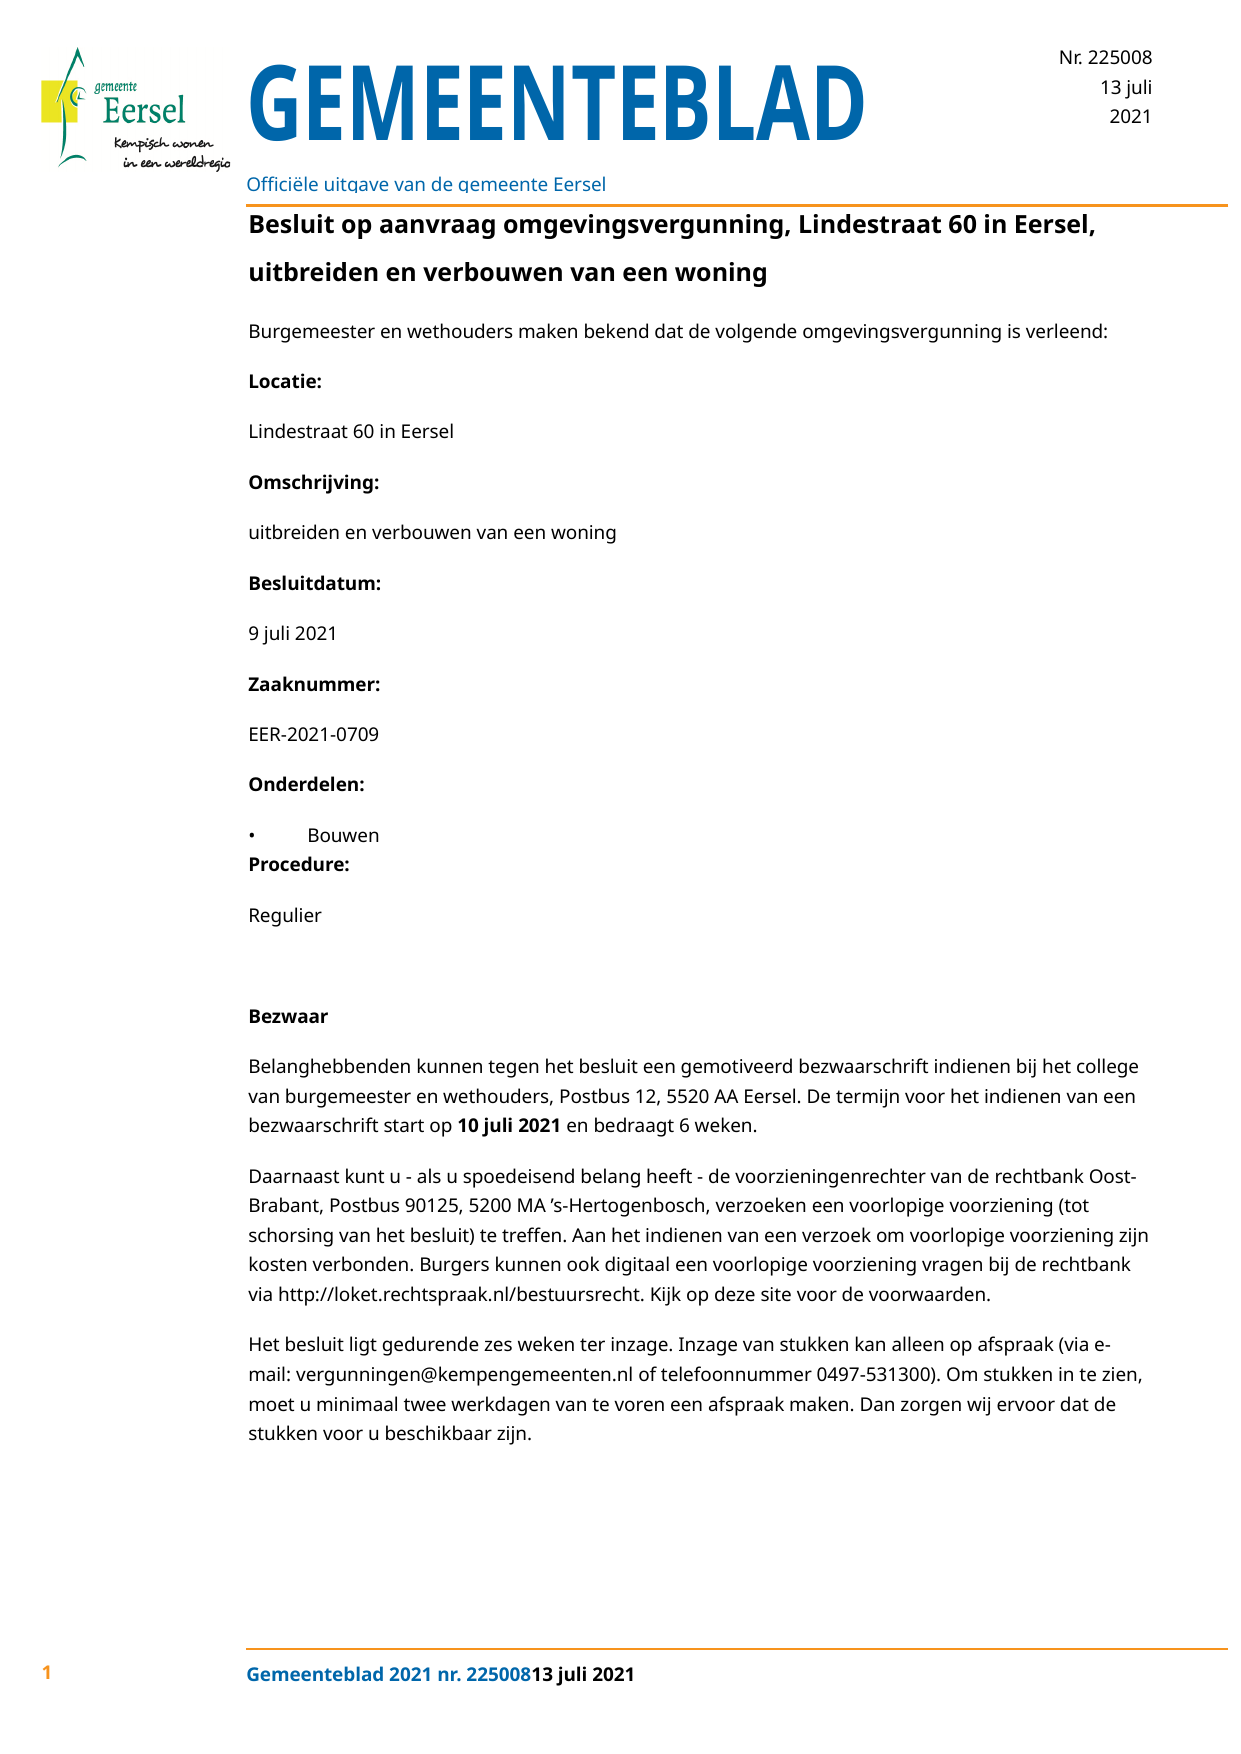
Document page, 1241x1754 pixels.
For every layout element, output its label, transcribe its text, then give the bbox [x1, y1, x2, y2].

text uitbreiden en verbouwen van een woning [248, 519, 1152, 545]
text Regulier [248, 902, 1152, 928]
text Belanghebbenden kunnen tegen het besluit een gemotiveerd bezwaarschrift indienen bij het college van burgemeester en wethouders, Postbus 12, 5520 AA Eersel. De termijn voor het indienen van een bezwaarschrift start op 10 juli 2021 en bedraagt 6 weken. [248, 1053, 1152, 1138]
text Het besluit ligt gedurende zes weken ter inzage. Inzage van stukken kan alleen op afspraak (via e-mail: vergunningen@kempengemeenten.nl of telefoonnummer 0497-531300). Om stukken in te zien, moet u minimaal twee werkdagen van te voren een afspraak maken. Dan zorgen wij ervoor dat de stukken voor u beschikbaar zijn. [248, 1332, 1152, 1446]
text Locatie: [248, 368, 1152, 394]
text Procedure: [248, 852, 1152, 877]
picture [41, 47, 231, 172]
text Lindestraat 60 in Eersel [248, 419, 1152, 444]
text 9 juli 2021 [248, 620, 1152, 646]
text Onderdelen: [248, 772, 1152, 797]
list Bouwen [248, 822, 1152, 848]
text Daarnaast kunt u - als u spoedeisend belang heeft - de voorzieningenrechter van de rechtbank Oost-Brabant, Postbus 90125, 5200 MA ’s-Hertogenbosch, verzoeken een voorlopige voorziening (tot schorsing van het besluit) te treffen. Aan het indienen van een verzoek om voorlopige voorziening zijn kosten verbonden. Burgers kunnen ook digitaal een voorlopige voorziening vragen bij de rechtbank via http://loket.rechtspraak.nl/bestuursrecht. Kijk op deze site voor de voorwaarden. [248, 1163, 1152, 1307]
text Burgemeester en wethouders maken bekend dat de volgende omgevingsvergunning is verleend: [248, 318, 1152, 344]
text Omschrijving: [248, 469, 1152, 495]
text EER-2021-0709 [248, 721, 1152, 747]
text Bezwaar [248, 1003, 1152, 1029]
text Zaaknummer: [248, 671, 1152, 697]
text Besluit op aanvraag omgevingsvergunning, Lindestraat 60 in Eersel, uitbreiden en verbouwen van een woning [248, 207, 1152, 288]
text Besluitdatum: [248, 570, 1152, 596]
